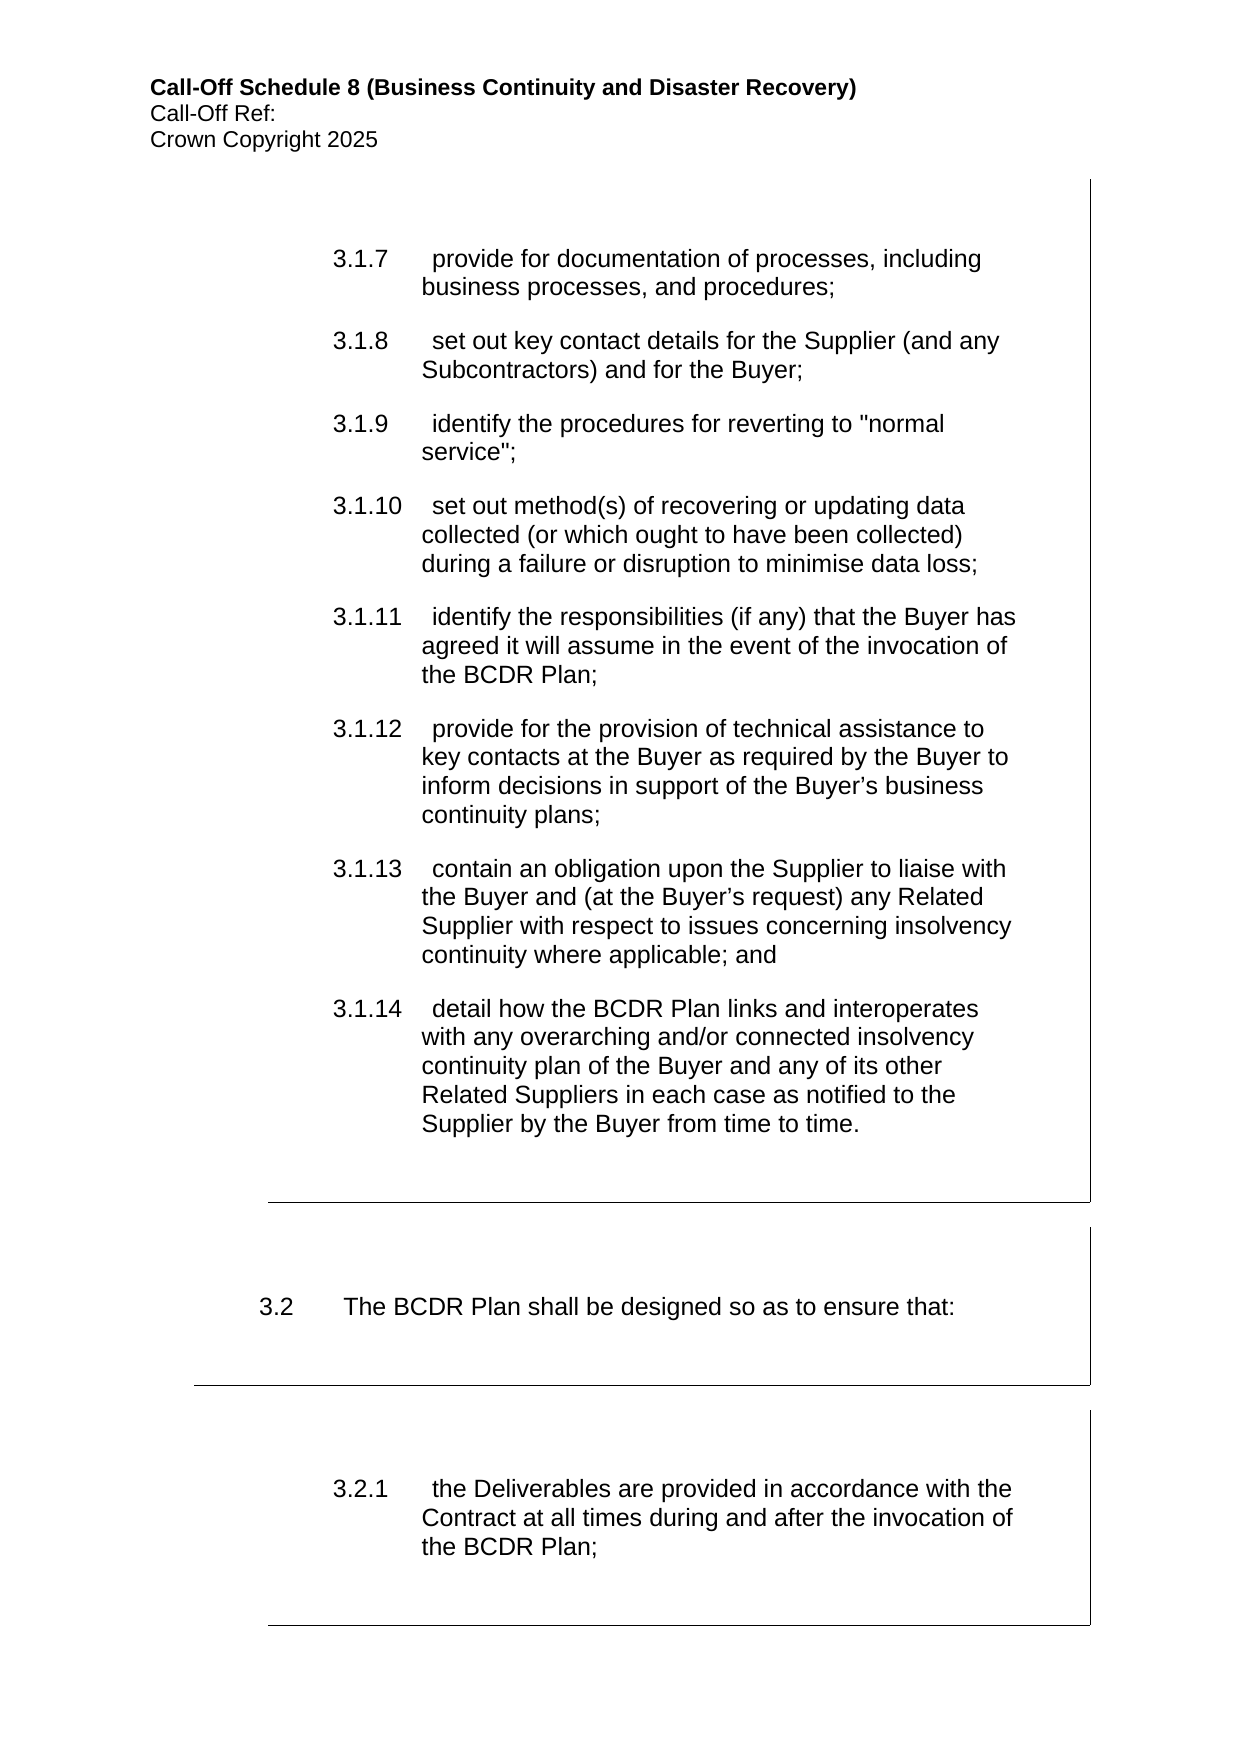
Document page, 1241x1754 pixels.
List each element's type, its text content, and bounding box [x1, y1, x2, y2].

list provide for the provision of technical assistance to key contacts at the Buyer as required by the Buyer to inform decisions in support of the Buyer’s business continuity plans; [268, 649, 1090, 789]
list detail how the BCDR Plan links and interoperates with any overarching and/or connected insolvency continuity plan of the Buyer and any of its other Related Suppliers in each case as notified to the Supplier by the Buyer from time to time. [268, 929, 1090, 1202]
list set out method(s) of recovering or updating data collected (or which ought to have been collected) during a failure or disruption to minimise data loss; [268, 426, 1090, 538]
list The BCDR Plan shall be designed so as to ensure that: [194, 1227, 1090, 1385]
list set out key contact details for the Supplier (and any Subcontractors) and for the Buyer; [268, 261, 1090, 344]
list identify the procedures for reverting to "normal service"; [268, 344, 1090, 426]
list identify the responsibilities (if any) that the Buyer has agreed it will assume in the event of the invocation of the BCDR Plan; [268, 538, 1090, 649]
list contain an obligation upon the Supplier to liaise with the Buyer and (at the Buyer’s request) any Related Supplier with respect to issues concerning insolvency continuity where applicable; and [268, 789, 1090, 929]
list the Deliverables are provided in accordance with the Contract at all times during and after the invocation of the BCDR Plan; [268, 1410, 1090, 1625]
list provide for documentation of processes, including business processes, and procedures; [268, 179, 1090, 261]
